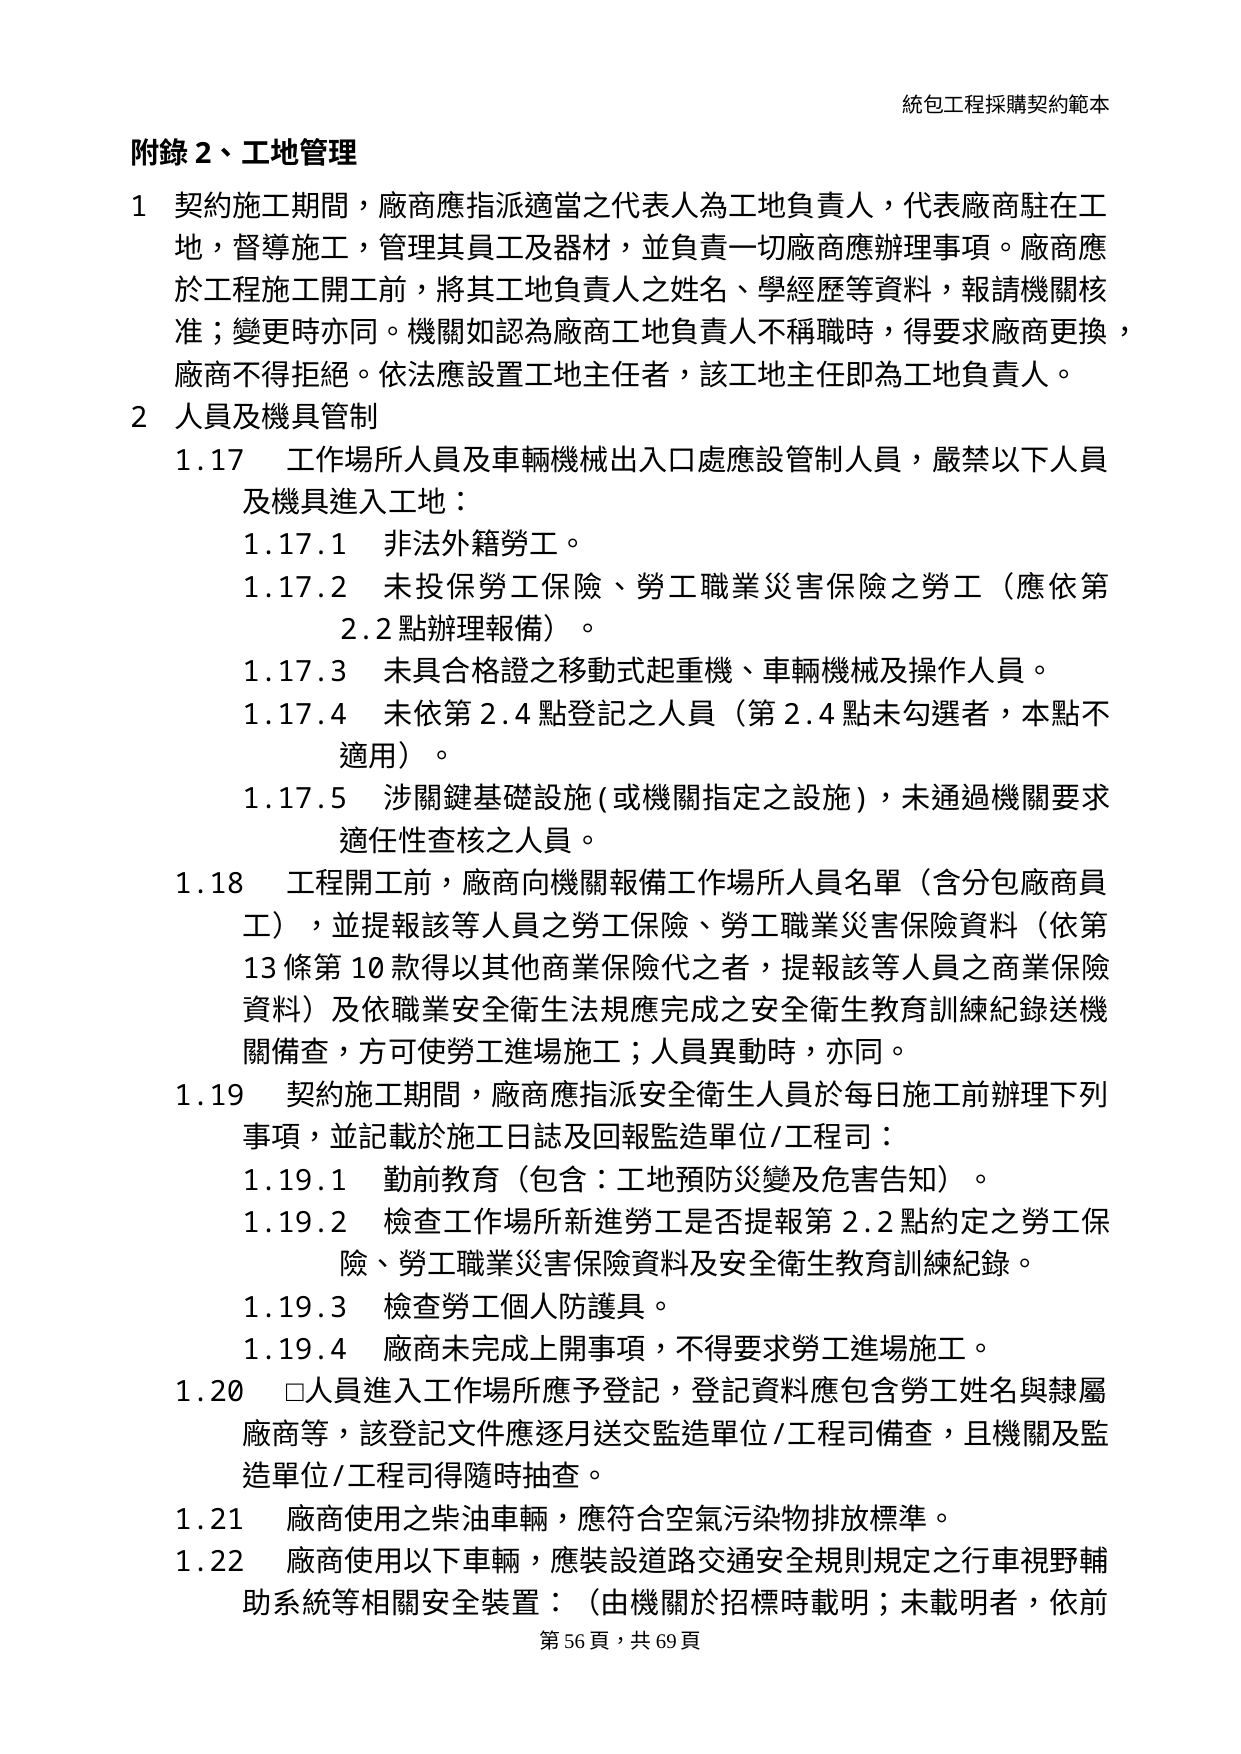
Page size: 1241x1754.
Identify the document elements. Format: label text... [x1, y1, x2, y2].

list 契約施工期間，廠商應指派適當之代表人為工地負責人，代表廠商駐在工地，督導施工，管理其員工及器材，並負責一切廠商應辦理事項。廠商應於工程施工開工前，將其工地負責人之姓名、學經歷等資料，報請機關核准；變更時亦同。機關如認為廠商工地負責人不稱職時，得要求廠商更換，廠商不得拒絕。依法應設置工地主任者，該工地主任即為工地負責人。 [130, 182, 1110, 394]
list 廠商未完成上開事項，不得要求勞工進場施工。 [242, 1326, 1110, 1368]
list 工作場所人員及車輛機械出入口處應設管制人員，嚴禁以下人員及機具進入工地： [174, 436, 1110, 521]
list 未投保勞工保險、勞工職業災害保險之勞工（應依第2.2點辦理報備）。 [242, 563, 1110, 648]
list 廠商使用之柴油車輛，應符合空氣污染物排放標準。 [174, 1495, 1110, 1538]
list 契約施工期間，廠商應指派安全衛生人員於每日施工前辦理下列事項，並記載於施工日誌及回報監造單位/工程司： [174, 1071, 1110, 1156]
list 未依第2.4點登記之人員（第2.4點未勾選者，本點不適用）。 [242, 690, 1110, 775]
list 人員及機具管制 [130, 394, 1110, 436]
list 工程開工前，廠商向機關報備工作場所人員名單（含分包廠商員工），並提報該等人員之勞工保險、勞工職業災害保險資料（依第13條第10款得以其他商業保險代之者，提報該等人員之商業保險資料）及依職業安全衛生法規應完成之安全衛生教育訓練紀錄送機關備查，方可使勞工進場施工；人員異動時，亦同。 [174, 860, 1110, 1071]
list 涉關鍵基礎設施(或機關指定之設施)，未通過機關要求適任性查核之人員。 [242, 775, 1110, 860]
list 非法外籍勞工。 [242, 521, 1110, 563]
list □人員進入工作場所應予登記，登記資料應包含勞工姓名與隸屬廠商等，該登記文件應逐月送交監造單位/工程司備查，且機關及監造單位/工程司得隨時抽查。 [174, 1368, 1110, 1495]
list 勤前教育（包含：工地預防災變及危害告知）。 [242, 1156, 1110, 1198]
list 未具合格證之移動式起重機、車輛機械及操作人員。 [242, 648, 1110, 690]
list 檢查工作場所新進勞工是否提報第2.2點約定之勞工保險、勞工職業災害保險資料及安全衛生教育訓練紀錄。 [242, 1198, 1110, 1283]
list 廠商使用以下車輛，應裝設道路交通安全規則規定之行車視野輔助系統等相關安全裝置：（由機關於招標時載明；未載明者，依前 [174, 1538, 1110, 1622]
text 附錄2、工地管理 [130, 130, 1110, 172]
list 檢查勞工個人防護具。 [242, 1283, 1110, 1326]
